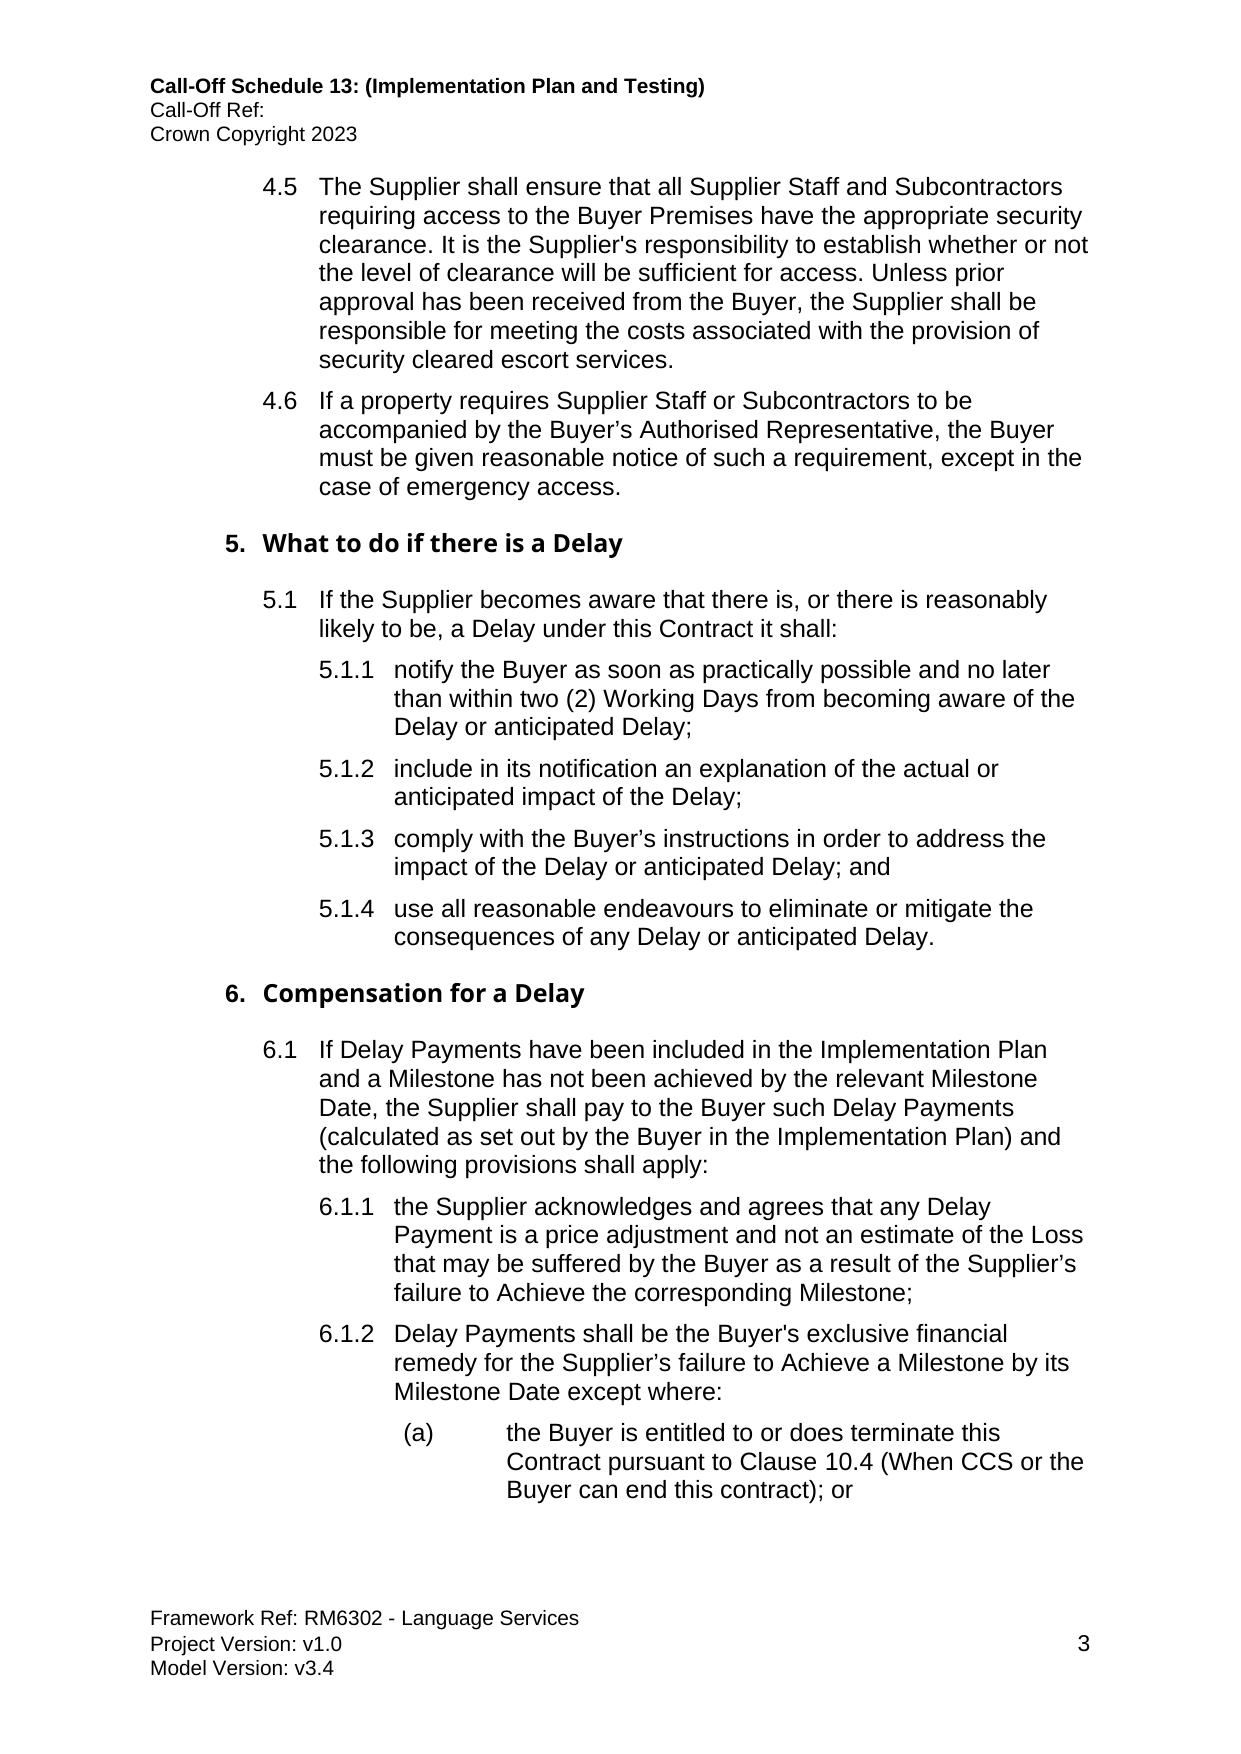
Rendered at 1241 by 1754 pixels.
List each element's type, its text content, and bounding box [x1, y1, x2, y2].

list Delay Payments shall be the Buyer's exclusive financial remedy for the Supplier’s failure to Achieve a Milestone by its Milestone Date except where: [319, 1319, 1090, 1405]
list include in its notification an explanation of the actual or anticipated impact of the Delay; [319, 754, 1090, 811]
list If the Supplier becomes aware that there is, or there is reasonably likely to be, a Delay under this Contract it shall: [262, 585, 1090, 642]
list Compensation for a Delay [225, 976, 1090, 1010]
list comply with the Buyer’s instructions in order to address the impact of the Delay or anticipated Delay; and [319, 824, 1090, 881]
list the Supplier acknowledges and agrees that any Delay Payment is a price adjustment and not an estimate of the Loss that may be suffered by the Buyer as a result of the Supplier’s failure to Achieve the corresponding Milestone; [319, 1191, 1090, 1306]
list notify the Buyer as soon as practically possible and no later than within two (2) Working Days from becoming aware of the Delay or anticipated Delay; [319, 655, 1090, 741]
list the Buyer is entitled to or does terminate this Contract pursuant to Clause 10.4 (When CCS or the Buyer can end this contract); or [403, 1418, 1090, 1504]
list The Supplier shall ensure that all Supplier Staff and Subcontractors requiring access to the Buyer Premises have the appropriate security clearance. It is the Supplier's responsibility to establish whether or not the level of clearance will be sufficient for access. Unless prior approval has been received from the Buyer, the Supplier shall be responsible for meeting the costs associated with the provision of security cleared escort services. [262, 172, 1090, 373]
list If Delay Payments have been included in the Implementation Plan and a Milestone has not been achieved by the relevant Milestone Date, the Supplier shall pay to the Buyer such Delay Payments (calculated as set out by the Buyer in the Implementation Plan) and the following provisions shall apply: [262, 1035, 1090, 1179]
list use all reasonable endeavours to eliminate or mitigate the consequences of any Delay or anticipated Delay. [319, 894, 1090, 951]
list If a property requires Supplier Staff or Subcontractors to be accompanied by the Buyer’s Authorised Representative, the Buyer must be given reasonable notice of such a requirement, except in the case of emergency access. [262, 386, 1090, 501]
list What to do if there is a Delay [225, 526, 1090, 560]
